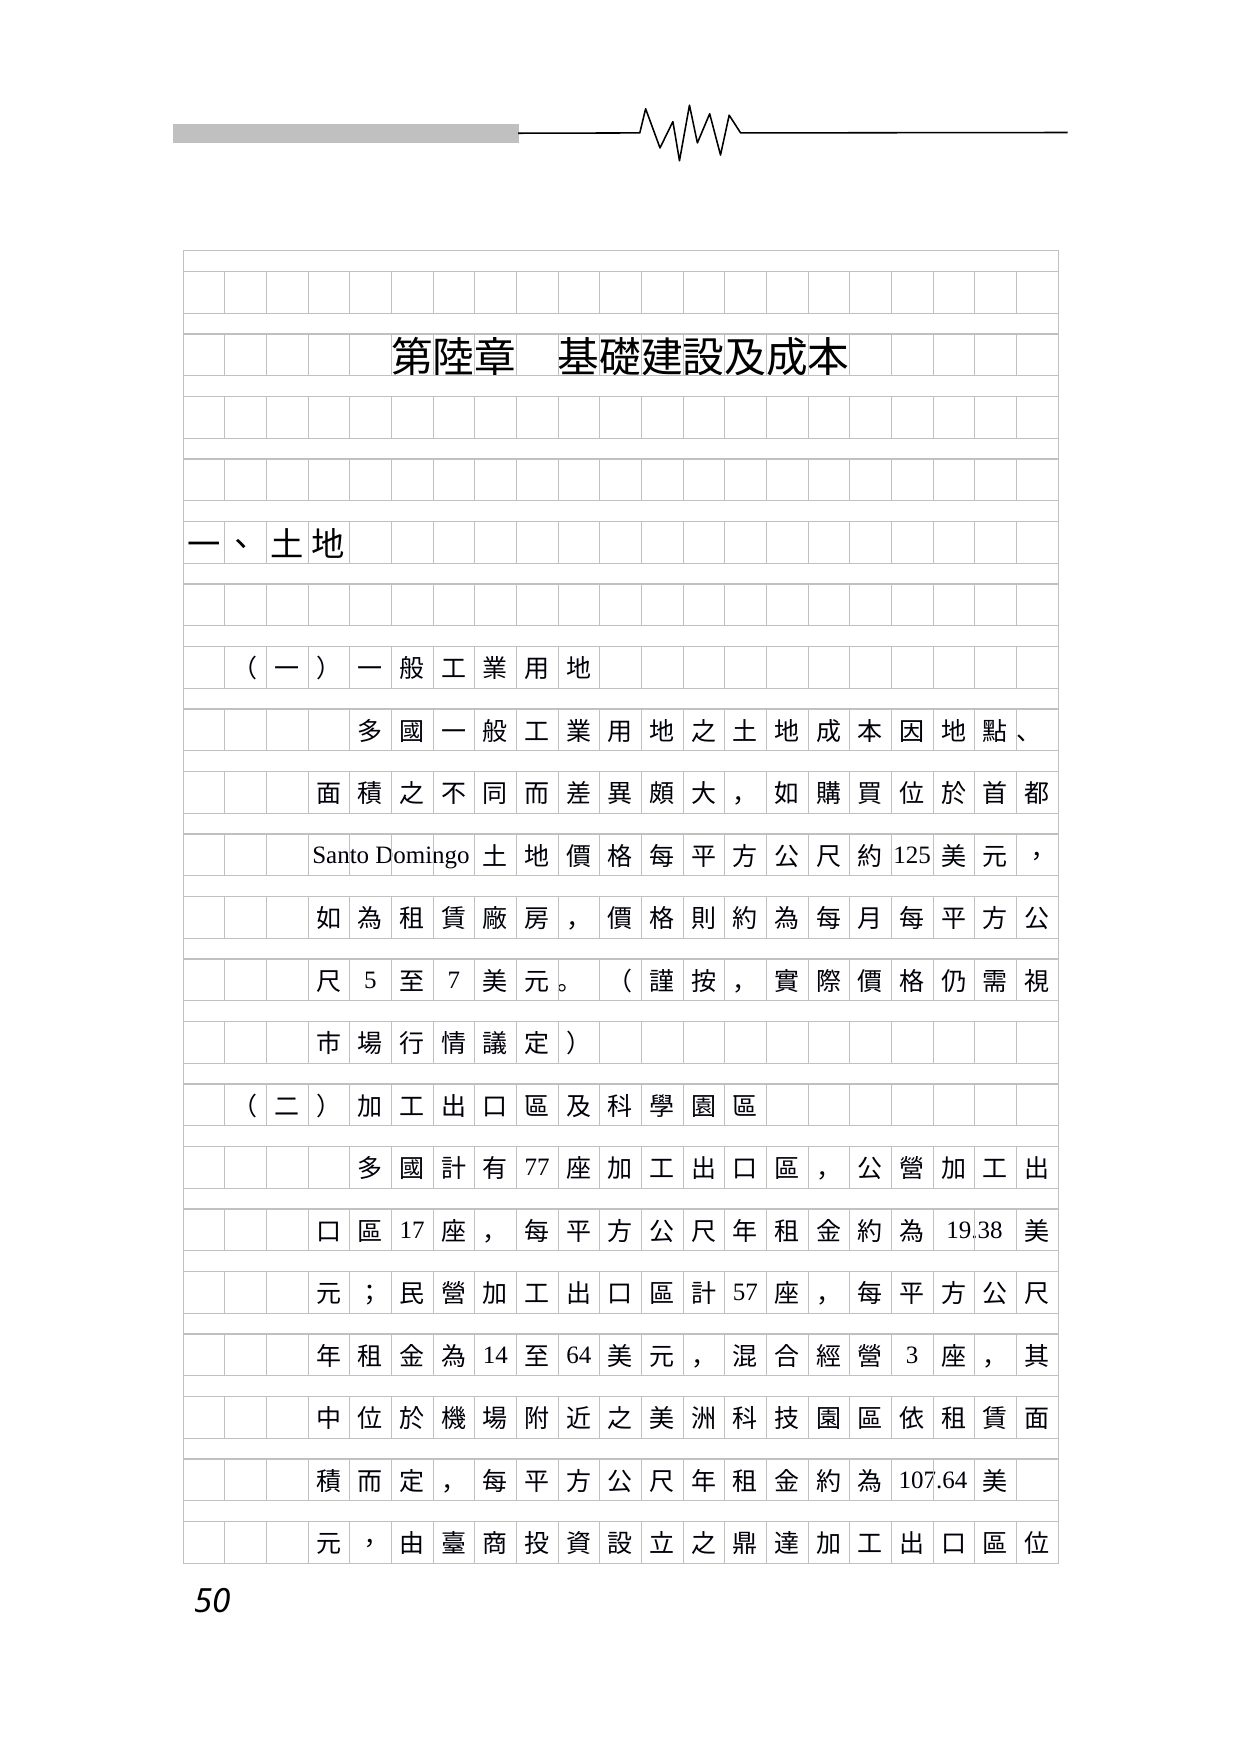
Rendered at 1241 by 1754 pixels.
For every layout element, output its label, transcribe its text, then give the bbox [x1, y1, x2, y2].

text 區 [725, 1085, 766, 1125]
text 一、土地 [309, 522, 349, 563]
text 第陸章 基礎建設及成本 [809, 335, 849, 375]
text ） [309, 647, 349, 688]
text [767, 647, 808, 688]
text 第陸章 基礎建設及成本 [392, 343, 410, 375]
text 一、土地 [809, 522, 849, 563]
text 第陸章 基礎建設及成本 [1017, 335, 1058, 375]
text [207, 626, 1058, 646]
text 第陸章 基礎建設及成本 [600, 335, 641, 375]
text 第陸章 基礎建設及成本 [767, 335, 808, 375]
text 多國計有77座加工出口區，公營加工出口區17座，每平方公尺年租金約為19.38美元；民營加工出口區計57座，每平方公尺年租金為14至64美元，混合經營3座，其中位於機場附近之美洲科技園區依租賃面積而定，每平方公尺年租金約為107.64美元，由臺商投資設立之鼎達加工出口區位於San Pedro de Macoris，離多京國際機場僅40分鐘車程，每平方公尺年租金約為32美元。（謹按，實際價格仍需視市場行情議定） [281, 1189, 1058, 1208]
text 多國計有77座加工出口區，公營加工出口區17座，每平方公尺年租金約為19.38美元；民營加工出口區計57座，每平方公尺年租金為14至64美元，混合經營3座，其中位於機場附近之美洲科技園區依租賃面積而定，每平方公尺年租金約為107.64美元，由臺商投資設立之鼎達加工出口區位於San Pedro de Macoris，離多京國際機場僅40分鐘車程，每平方公尺年租金約為32美元。（謹按，實際價格仍需視市場行情議定） [281, 1126, 1058, 1146]
text 工 [434, 647, 474, 688]
text 多國一般工業用地之土地成本因地點、面積之不同而差異頗大，如購買位於首都Santo Domingo土地價格每平方公尺約125美元，如為租賃廠房，價格則約為每月每平方公尺5至7美元。（謹按，實際價格仍需視市場行情議定） [281, 939, 1058, 958]
text 多國一般工業用地之土地成本因地點、面積之不同而差異頗大，如購買位於首都Santo Domingo土地價格每平方公尺約125美元，如為租賃廠房，價格則約為每月每平方公尺5至7美元。（謹按，實際價格仍需視市場行情議定） [281, 1001, 1058, 1021]
text （ [225, 647, 266, 688]
text 第陸章 基礎建設及成本 [559, 335, 599, 375]
text [934, 1085, 974, 1125]
text 多國計有77座加工出口區，公營加工出口區17座，每平方公尺年租金約為19.38美元；民營加工出口區計57座，每平方公尺年租金為14至64美元，混合經營3座，其中位於機場附近之美洲科技園區依租賃面積而定，每平方公尺年租金約為107.64美元，由臺商投資設立之鼎達加工出口區位於San Pedro de Macoris，離多京國際機場僅40分鐘車程，每平方公尺年租金約為32美元。（謹按，實際價格仍需視市場行情議定） [281, 1251, 1058, 1271]
text 一、土地 [267, 522, 308, 563]
text [725, 647, 766, 688]
text 多國計有77座加工出口區，公營加工出口區17座，每平方公尺年租金約為19.38美元；民營加工出口區計57座，每平方公尺年租金為14至64美元，混合經營3座，其中位於機場附近之美洲科技園區依租賃面積而定，每平方公尺年租金約為107.64美元，由臺商投資設立之鼎達加工出口區位於San Pedro de Macoris，離多京國際機場僅40分鐘車程，每平方公尺年租金約為32美元。（謹按，實際價格仍需視市場行情議定） [281, 1439, 1058, 1458]
text 多國計有77座加工出口區，公營加工出口區17座，每平方公尺年租金約為19.38美元；民營加工出口區計57座，每平方公尺年租金為14至64美元，混合經營3座，其中位於機場附近之美洲科技園區依租賃面積而定，每平方公尺年租金約為107.64美元，由臺商投資設立之鼎達加工出口區位於San Pedro de Macoris，離多京國際機場僅40分鐘車程，每平方公尺年租金約為32美元。（謹按，實際價格仍需視市場行情議定） [281, 1501, 1058, 1521]
text 一、土地 [475, 522, 516, 563]
text （ [225, 1085, 266, 1125]
text 工 [392, 1085, 433, 1125]
text 口 [475, 1085, 516, 1125]
text 一、土地 [559, 522, 599, 563]
text 第陸章 基礎建設及成本 [184, 314, 1058, 333]
text [809, 1085, 849, 1125]
text 加 [350, 1085, 391, 1125]
text 區 [517, 1085, 558, 1125]
text [975, 647, 1016, 688]
text 一、土地 [434, 522, 474, 563]
text 一、土地 [684, 522, 724, 563]
text 第陸章 基礎建設及成本 [725, 335, 766, 375]
text 第陸章 基礎建設及成本 [642, 335, 683, 375]
text 般 [392, 647, 433, 688]
text 多國一般工業用地之土地成本因地點、面積之不同而差異頗大，如購買位於首都Santo Domingo土地價格每平方公尺約125美元，如為租賃廠房，價格則約為每月每平方公尺5至7美元。（謹按，實際價格仍需視市場行情議定） [281, 814, 1058, 833]
text 第陸章 基礎建設及成本 [309, 335, 349, 375]
text 多國一般工業用地之土地成本因地點、面積之不同而差異頗大，如購買位於首都Santo Domingo土地價格每平方公尺約125美元，如為租賃廠房，價格則約為每月每平方公尺5至7美元。（謹按，實際價格仍需視市場行情議定） [281, 876, 1058, 896]
text 及 [559, 1085, 599, 1125]
text 二 [267, 1085, 308, 1125]
text [1017, 647, 1058, 688]
text 一、土地 [184, 501, 1058, 521]
text 學 [642, 1085, 683, 1125]
text 一、土地 [350, 522, 391, 563]
text [767, 1085, 808, 1125]
text [207, 1064, 1058, 1083]
text 園 [684, 1085, 724, 1125]
text 一 [267, 647, 308, 688]
text 多國一般工業用地之土地成本因地點、面積之不同而差異頗大，如購買位於首都Santo Domingo土地價格每平方公尺約125美元，如為租賃廠房，價格則約為每月每平方公尺5至7美元。（謹按，實際價格仍需視市場行情議定） [281, 751, 1058, 771]
text 第陸章 基礎建設及成本 [267, 335, 308, 375]
text 第陸章 基礎建設及成本 [738, 342, 758, 365]
text 一、土地 [934, 522, 974, 563]
text [892, 647, 933, 688]
text 多國計有77座加工出口區，公營加工出口區17座，每平方公尺年租金約為19.38美元；民營加工出口區計57座，每平方公尺年租金為14至64美元，混合經營3座，其中位於機場附近之美洲科技園區依租賃面積而定，每平方公尺年租金約為107.64美元，由臺商投資設立之鼎達加工出口區位於San Pedro de Macoris，離多京國際機場僅40分鐘車程，每平方公尺年租金約為32美元。（謹按，實際價格仍需視市場行情議定） [281, 1376, 1058, 1396]
text 第陸章 基礎建設及成本 [684, 335, 724, 375]
text [850, 647, 891, 688]
text [975, 1085, 1016, 1125]
text [642, 647, 683, 688]
text 一、土地 [725, 522, 766, 563]
text 一、土地 [184, 522, 224, 563]
text 第陸章 基礎建設及成本 [184, 335, 224, 375]
text 一、土地 [517, 522, 558, 563]
text [850, 1085, 891, 1125]
text 多國一般工業用地之土地成本因地點、面積之不同而差異頗大，如購買位於首都Santo Domingo土地價格每平方公尺約125美元，如為租賃廠房，價格則約為每月每平方公尺5至7美元。（謹按，實際價格仍需視市場行情議定） [281, 689, 1058, 708]
text 第陸章 基礎建設及成本 [850, 335, 891, 375]
text 多國計有77座加工出口區，公營加工出口區17座，每平方公尺年租金約為19.38美元；民營加工出口區計57座，每平方公尺年租金為14至64美元，混合經營3座，其中位於機場附近之美洲科技園區依租賃面積而定，每平方公尺年租金約為107.64美元，由臺商投資設立之鼎達加工出口區位於San Pedro de Macoris，離多京國際機場僅40分鐘車程，每平方公尺年租金約為32美元。（謹按，實際價格仍需視市場行情議定） [281, 1314, 1058, 1333]
text [934, 647, 974, 688]
text 第陸章 基礎建設及成本 [434, 335, 474, 375]
text 一、土地 [225, 522, 266, 563]
text 一、土地 [600, 522, 641, 563]
text 第陸章 基礎建設及成本 [934, 335, 974, 375]
text 一、土地 [892, 522, 933, 563]
text 第陸章 基礎建設及成本 [809, 353, 826, 375]
text 第陸章 基礎建設及成本 [892, 335, 933, 375]
text [1017, 1085, 1058, 1125]
text [892, 1085, 933, 1125]
text 一、土地 [767, 522, 808, 563]
text 第陸章 基礎建設及成本 [392, 335, 433, 375]
text 業 [475, 647, 516, 688]
text 第陸章 基礎建設及成本 [475, 335, 516, 375]
text 科 [600, 1085, 641, 1125]
text [207, 647, 224, 688]
text 第陸章 基礎建設及成本 [517, 335, 558, 375]
text ） [309, 1085, 349, 1125]
text 出 [434, 1085, 474, 1125]
text [600, 647, 641, 688]
text 一、土地 [975, 522, 1016, 563]
text 第陸章 基礎建設及成本 [350, 335, 391, 375]
text 第陸章 基礎建設及成本 [771, 347, 792, 375]
text 一、土地 [850, 522, 891, 563]
text 一、土地 [1017, 522, 1058, 563]
text [809, 647, 849, 688]
text [684, 647, 724, 688]
text 地 [559, 647, 599, 688]
text 一 [350, 647, 391, 688]
text [207, 1085, 224, 1125]
text 一、土地 [392, 522, 433, 563]
text 第陸章 基礎建設及成本 [975, 335, 1016, 375]
text 一、土地 [642, 522, 683, 563]
text 用 [517, 647, 558, 688]
text 第陸章 基礎建設及成本 [225, 335, 266, 375]
